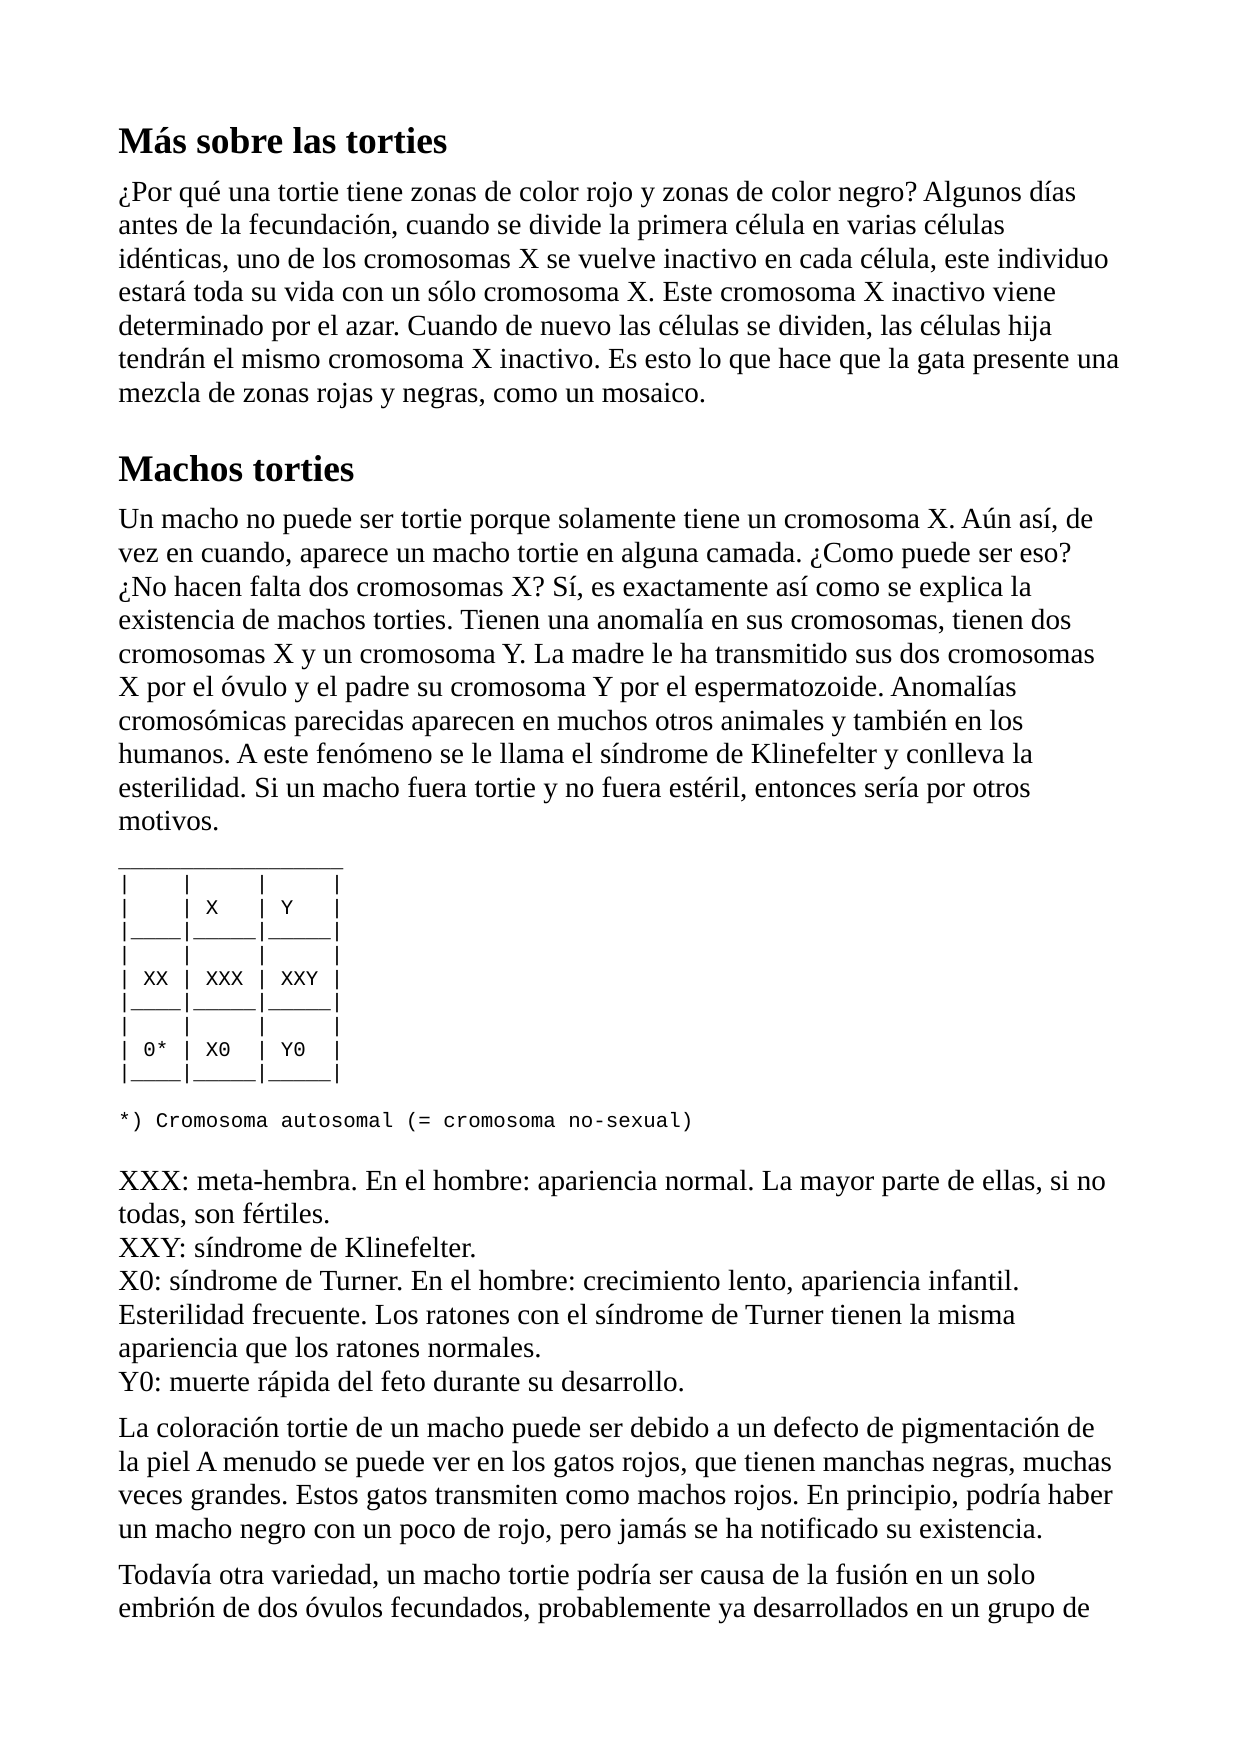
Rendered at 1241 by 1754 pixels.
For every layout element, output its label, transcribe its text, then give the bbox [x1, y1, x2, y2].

text ¿Por qué una tortie tiene zonas de color rojo y zonas de color negro? Algunos días antes de la fecundación, cuando se divide la primera célula en varias células idénticas, uno de los cromosomas X se vuelve inactivo en cada célula, este individuo estará toda su vida con un sólo cromosoma X. Este cromosoma X inactivo viene determinado por el azar. Cuando de nuevo las células se dividen, las células hija tendrán el mismo cromosoma X inactivo. Es esto lo que hace que la gata presente una mezcla de zonas rojas y negras, como un mosaico. [118, 174, 1122, 408]
text __________________ [118, 849, 1122, 873]
text | XX | XXX | XXY | [118, 968, 1122, 991]
text |____|_____|_____| [118, 1062, 1122, 1086]
text | | | | [118, 944, 1122, 968]
text |____|_____|_____| [118, 991, 1122, 1015]
text | 0* | X0 | Y0 | [118, 1039, 1122, 1062]
text Todavía otra variedad, un macho tortie podría ser causa de la fusión en un solo embrión de dos óvulos fecundados, probablemente ya desarrollados en un grupo de [118, 1557, 1122, 1624]
subtitle Más sobre las torties [118, 118, 1122, 161]
text |____|_____|_____| [118, 921, 1122, 944]
text *) Cromosoma autosomal (= cromosoma no-sexual) [118, 1110, 1122, 1133]
text Un macho no puede ser tortie porque solamente tiene un cromosoma X. Aún así, de vez en cuando, aparece un macho tortie en alguna camada. ¿Como puede ser eso? ¿No hacen falta dos cromosomas X? Sí, es exactamente así como se explica la existencia de machos torties. Tienen una anomalía en sus cromosomas, tienen dos cromosomas X y un cromosoma Y. La madre le ha transmitido sus dos cromosomas X por el óvulo y el padre su cromosoma Y por el espermatozoide. Anomalías cromosómicas parecidas aparecen en muchos otros animales y también en los humanos. A este fenómeno se le llama el síndrome de Klinefelter y conlleva la esterilidad. Si un macho fuera tortie y no fuera estéril, entonces sería por otros motivos. [118, 502, 1122, 837]
text La coloración tortie de un macho puede ser debido a un defecto de pigmentación de la piel A menudo se puede ver en los gatos rojos, que tienen manchas negras, muchas veces grandes. Estos gatos transmiten como machos rojos. En principio, podría haber un macho negro con un poco de rojo, pero jamás se ha notificado su existencia. [118, 1410, 1122, 1544]
text | | X | Y | [118, 897, 1122, 921]
text XXX: meta-hembra. En el hombre: apariencia normal. La mayor parte de ellas, si no todas, son fértiles. XXY: síndrome de Klinefelter. X0: síndrome de Turner. En el hombre: crecimiento lento, apariencia infantil. Esterilidad frecuente. Los ratones con el síndrome de Turner tienen la misma apariencia que los ratones normales. Y0: muerte rápida del feto durante su desarrollo. [118, 1163, 1122, 1398]
subtitle Machos torties [118, 446, 1122, 489]
text | | | | [118, 1015, 1122, 1039]
text | | | | [118, 873, 1122, 897]
